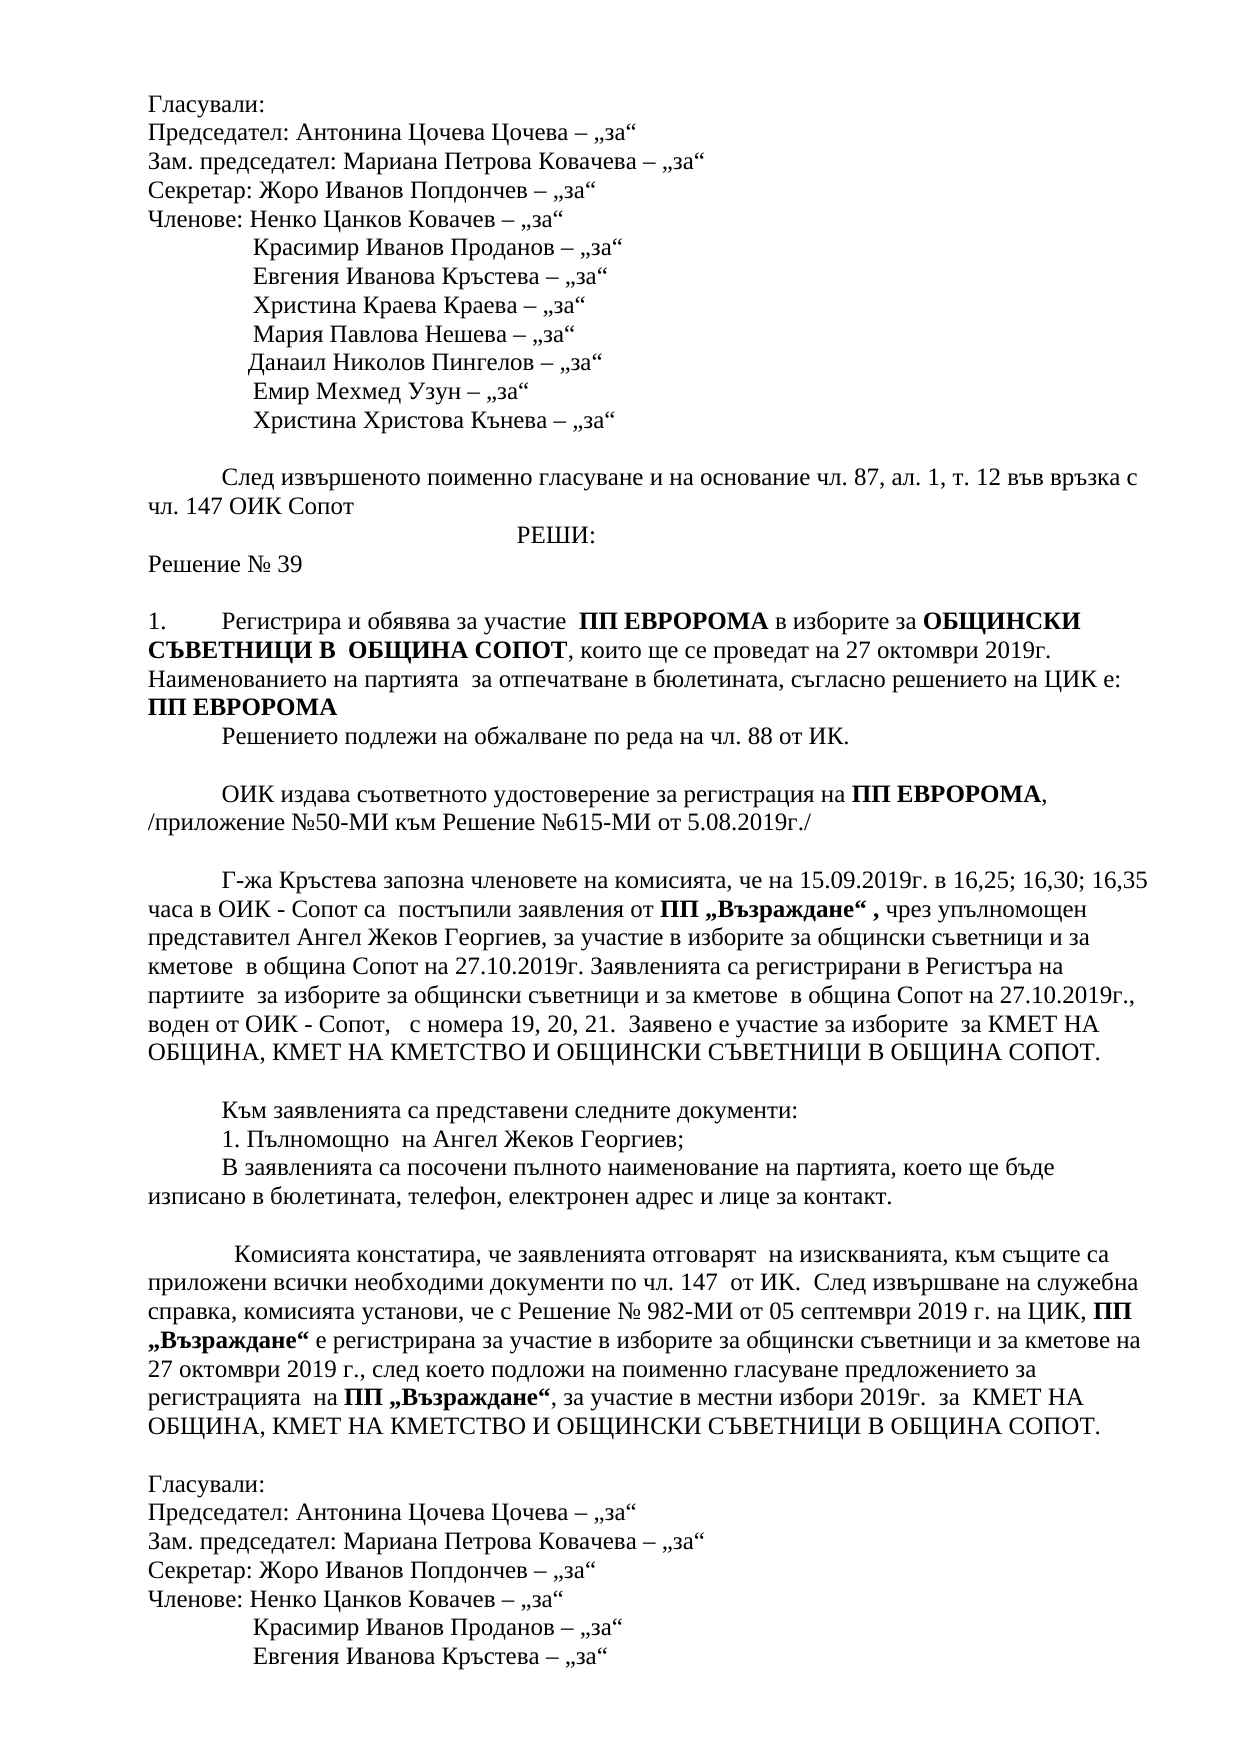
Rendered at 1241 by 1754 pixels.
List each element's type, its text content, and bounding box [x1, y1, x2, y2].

text Мария Павлова Нешева – „за“ [148, 319, 1152, 347]
text РЕШИ: [148, 520, 1152, 549]
text Решението подлежи на обжалване по реда на чл. 88 от ИК. [148, 721, 1152, 750]
text Гласували: [148, 1469, 1152, 1497]
text Данаил Николов Пингелов – „за“ [148, 347, 1152, 376]
text След извършеното поименно гласуване и на основание чл. 87, ал. 1, т. 12 във връзка с чл. 147 ОИК Сопот [148, 462, 1152, 520]
text ОИК издава съответното удостоверение за регистрация на ПП ЕВРОРОМА, /приложение №50-МИ към Решение №615-МИ от 5.08.2019г./ [148, 779, 1152, 836]
text Красимир Иванов Проданов – „за“ [148, 232, 1152, 261]
text Членове: Ненко Цанков Ковачев – „за“ [148, 1584, 1152, 1612]
text Гласували: [148, 89, 1152, 117]
text Г-жа Кръстева запозна членовете на комисията, че на 15.09.2019г. в 16,25; 16,30; 16,35 часа в ОИК - Сопот са постъпили заявления от ПП „Възраждане“ , чрез упълномощен представител Ангел Жеков Георгиев, за участие в изборите за общински съветници и за кметове в община Сопот на 27.10.2019г. Заявленията са регистрирани в Регистъра на партиите за изборите за общински съветници и за кметове в община Сопот на 27.10.2019г., воден от ОИК - Сопот, с номера 19, 20, 21. Заявено е участие за изборите за КМЕТ НА ОБЩИНА, КМЕТ НА КМЕТСТВО И ОБЩИНСКИ СЪВЕТНИЦИ В ОБЩИНА СОПОТ. [148, 865, 1152, 1066]
text Христина Краева Краева – „за“ [148, 290, 1152, 319]
text Наименованието на партията за отпечатване в бюлетината, съгласно решението на ЦИК е: ПП ЕВРОРОМА [148, 664, 1152, 721]
text В заявленията са посочени пълното наименование на партията, което ще бъде изписано в бюлетината, телефон, електронен адрес и лице за контакт. [148, 1152, 1152, 1210]
text 1. Регистрира и обявява за участие ПП ЕВРОРОМА в изборите за ОБЩИНСКИ СЪВЕТНИЦИ В ОБЩИНА СОПОТ, които ще се проведат на 27 октомври 2019г. [148, 606, 1152, 664]
text Евгения Иванова Кръстева – „за“ [148, 1641, 1152, 1670]
text Евгения Иванова Кръстева – „за“ [148, 261, 1152, 290]
text Членове: Ненко Цанков Ковачев – „за“ [148, 204, 1152, 232]
text Емир Мехмед Узун – „за“ [148, 376, 1152, 405]
text Председател: Антонина Цочева Цочева – „за“ [148, 1497, 1152, 1526]
text Комисията констатира, че заявленията отговарят на изискванията, към същите са приложени всички необходими документи по чл. 147 от ИК. След извършване на служебна справка, комисията установи, че с Решение № 982-МИ от 05 септември 2019 г. на ЦИК, ПП „Възраждане“ е регистрирана за участие в изборите за общински съветници и за кметове на 27 октомври 2019 г., след което подложи на поименно гласуване предложението за регистрацията на ПП „Възраждане“, за участие в местни избори 2019г. за КМЕТ НА ОБЩИНА, КМЕТ НА КМЕТСТВО И ОБЩИНСКИ СЪВЕТНИЦИ В ОБЩИНА СОПОТ. [148, 1239, 1152, 1440]
text Зам. председател: Мариана Петрова Ковачева – „за“ [148, 146, 1152, 175]
text Към заявленията са представени следните документи: [148, 1095, 1152, 1124]
text Красимир Иванов Проданов – „за“ [148, 1612, 1152, 1641]
text Решение № 39 [148, 549, 1152, 577]
text Зам. председател: Мариана Петрова Ковачева – „за“ [148, 1526, 1152, 1555]
text Секретар: Жоро Иванов Попдончев – „за“ [148, 1555, 1152, 1584]
text 1. Пълномощно на Ангел Жеков Георгиев; [148, 1124, 1131, 1152]
text Христина Христова Кънева – „за“ [148, 405, 1152, 434]
text Секретар: Жоро Иванов Попдончев – „за“ [148, 175, 1152, 204]
text Председател: Антонина Цочева Цочева – „за“ [148, 117, 1152, 146]
